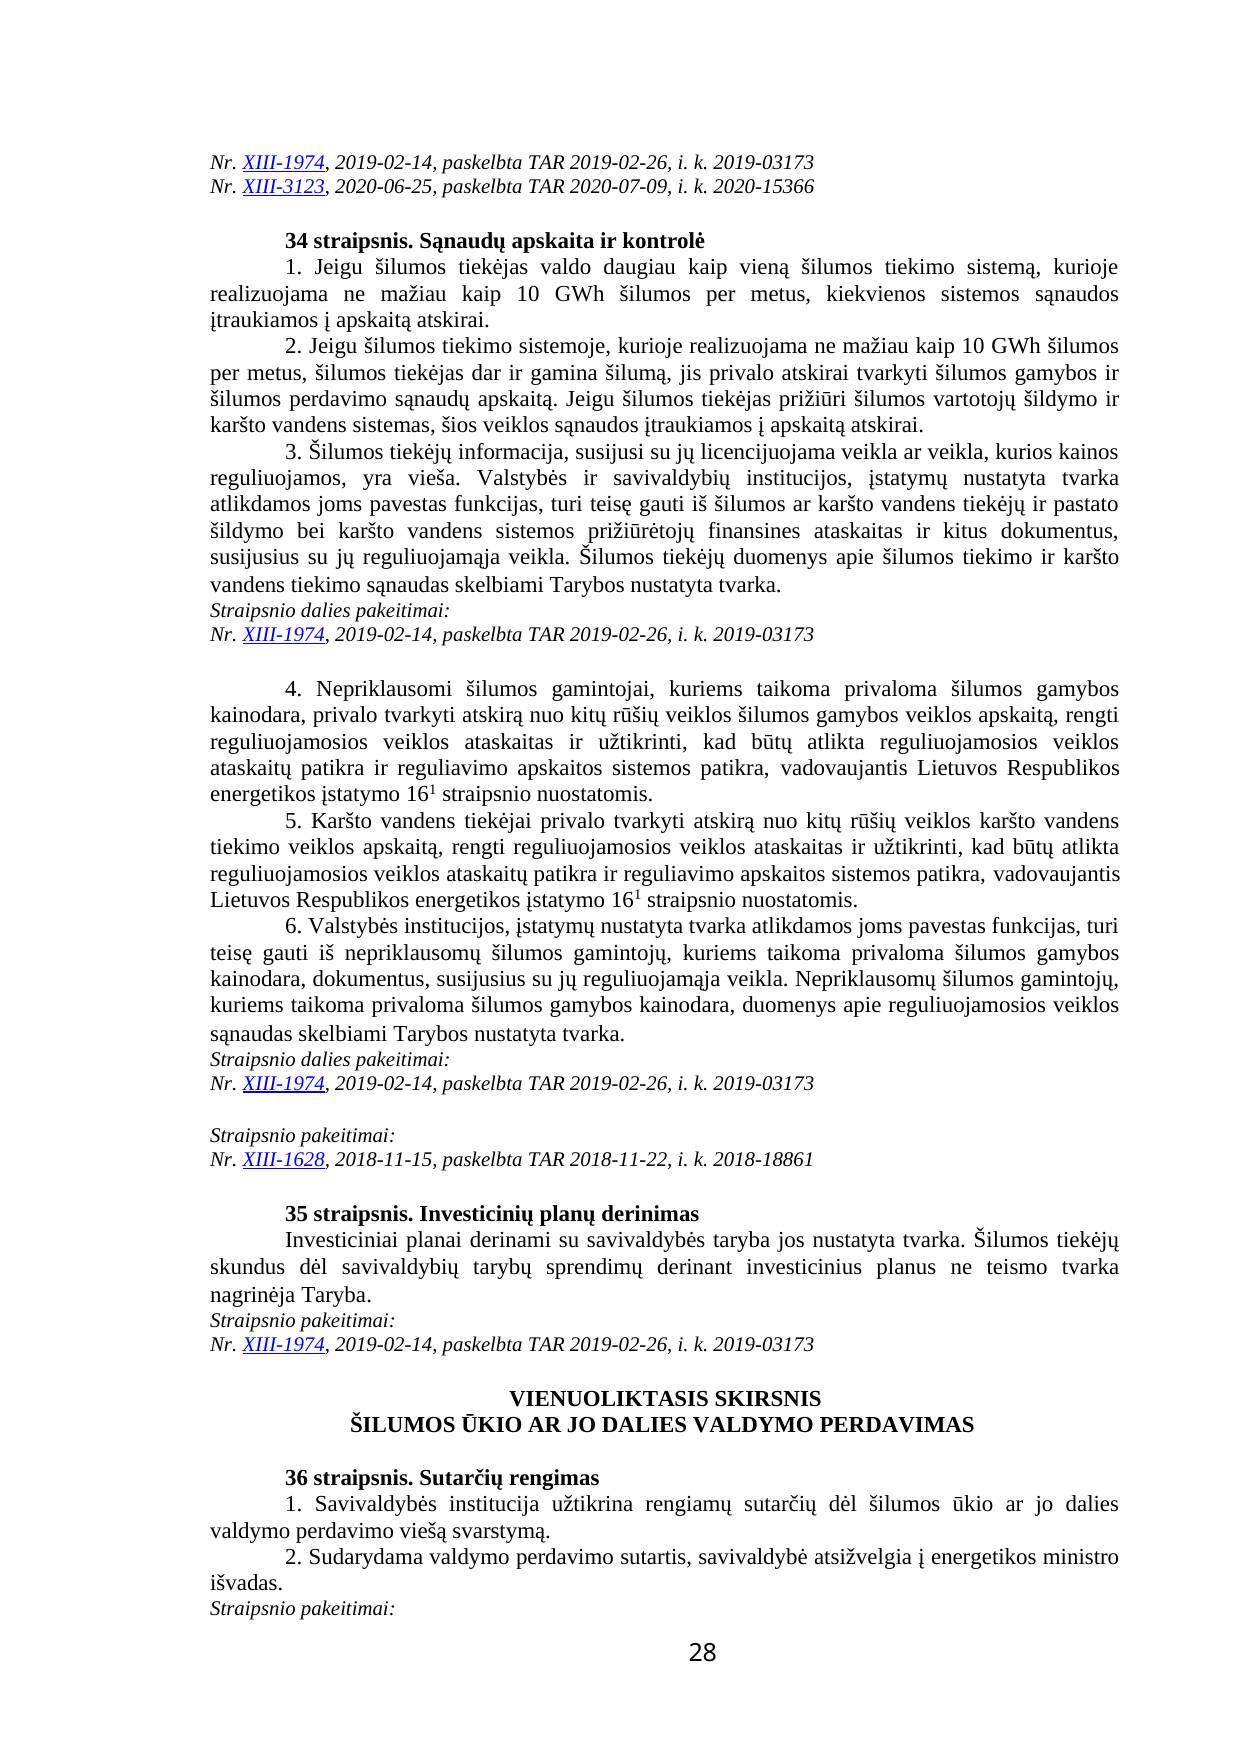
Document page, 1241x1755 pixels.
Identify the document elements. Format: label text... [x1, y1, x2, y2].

text 1. Savivaldybės institucija užtikrina rengiamų sutarčių dėl šilumos ūkio ar jo dalies valdymo perdavimo viešą svarstymą. [210, 1490, 1120, 1543]
text 34 straipsnis. Sąnaudų apskaita ir kontrolė [210, 227, 1120, 253]
text Straipsnio dalies pakeitimai: [210, 598, 1120, 622]
text ŠILUMOS ŪKIO AR JO DALIES VALDYMO PERDAVIMAS [210, 1411, 1120, 1438]
text Nr. XIII-1974, 2019-02-14, paskelbta TAR 2019-02-26, i. k. 2019-03173 [210, 1071, 1120, 1094]
text Straipsnio pakeitimai: [210, 1596, 1120, 1620]
text 36 straipsnis. Sutarčių rengimas [210, 1464, 1120, 1490]
text 5. Karšto vandens tiekėjai privalo tvarkyti atskirą nuo kitų rūšių veiklos karšto vandens tiekimo veiklos apskaitą, rengti reguliuojamosios veiklos ataskaitas ir užtikrinti, kad būtų atlikta reguliuojamosios veiklos ataskaitų patikra ir reguliavimo apskaitos sistemos patikra, vadovaujantis Lietuvos Respublikos energetikos įstatymo 161 straipsnio nuostatomis. [210, 807, 1120, 912]
text Nr. XIII-1628, 2018-11-15, paskelbta TAR 2018-11-22, i. k. 2018-18861 [210, 1147, 1120, 1171]
text Straipsnio pakeitimai: [210, 1123, 1120, 1147]
text 2. Sudarydama valdymo perdavimo sutartis, savivaldybė atsižvelgia į energetikos ministro išvadas. [210, 1543, 1120, 1596]
text 4. Nepriklausomi šilumos gamintojai, kuriems taikoma privaloma šilumos gamybos kainodara, privalo tvarkyti atskirą nuo kitų rūšių veiklos šilumos gamybos veiklos apskaitą, rengti reguliuojamosios veiklos ataskaitas ir užtikrinti, kad būtų atlikta reguliuojamosios veiklos ataskaitų patikra ir reguliavimo apskaitos sistemos patikra, vadovaujantis Lietuvos Respublikos energetikos įstatymo 161 straipsnio nuostatomis. [210, 675, 1120, 807]
text VIENUOLIKTASIS SKIRSNIS [210, 1385, 1120, 1411]
text 35 straipsnis. Investicinių planų derinimas [210, 1200, 1120, 1227]
text Straipsnio dalies pakeitimai: [210, 1046, 1120, 1071]
text Straipsnio pakeitimai: [210, 1308, 1120, 1332]
text Nr. XIII-1974, 2019-02-14, paskelbta TAR 2019-02-26, i. k. 2019-03173 [210, 1332, 1120, 1356]
text 2. Jeigu šilumos tiekimo sistemoje, kurioje realizuojama ne mažiau kaip 10 GWh šilumos per metus, šilumos tiekėjas dar ir gamina šilumą, jis privalo atskirai tvarkyti šilumos gamybos ir šilumos perdavimo sąnaudų apskaitą. Jeigu šilumos tiekėjas prižiūri šilumos vartotojų šildymo ir karšto vandens sistemas, šios veiklos sąnaudos įtraukiamos į apskaitą atskirai. [210, 332, 1120, 438]
text Nr. XIII-1974, 2019-02-14, paskelbta TAR 2019-02-26, i. k. 2019-03173 [210, 622, 1120, 646]
text Investiciniai planai derinami su savivaldybės taryba jos nustatyta tvarka. Šilumos tiekėjų skundus dėl savivaldybių tarybų sprendimų derinant investicinius planus ne teismo tvarka nagrinėja Taryba. [210, 1227, 1120, 1308]
text 3. Šilumos tiekėjų informacija, susijusi su jų licencijuojama veikla ar veikla, kurios kainos reguliuojamos, yra vieša. Valstybės ir savivaldybių institucijos, įstatymų nustatyta tvarka atlikdamos joms pavestas funkcijas, turi teisę gauti iš šilumos ar karšto vandens tiekėjų ir pastato šildymo bei karšto vandens sistemos prižiūrėtojų finansines ataskaitas ir kitus dokumentus, susijusius su jų reguliuojamąja veikla. Šilumos tiekėjų duomenys apie šilumos tiekimo ir karšto vandens tiekimo sąnaudas skelbiami Tarybos nustatyta tvarka. [210, 438, 1120, 598]
text 6. Valstybės institucijos, įstatymų nustatyta tvarka atlikdamos joms pavestas funkcijas, turi teisę gauti iš nepriklausomų šilumos gamintojų, kuriems taikoma privaloma šilumos gamybos kainodara, dokumentus, susijusius su jų reguliuojamąja veikla. Nepriklausomų šilumos gamintojų, kuriems taikoma privaloma šilumos gamybos kainodara, duomenys apie reguliuojamosios veiklos sąnaudas skelbiami Tarybos nustatyta tvarka. [210, 912, 1120, 1046]
text Nr. XIII-1974, 2019-02-14, paskelbta TAR 2019-02-26, i. k. 2019-03173 [210, 150, 1120, 174]
text Nr. XIII-3123, 2020-06-25, paskelbta TAR 2020-07-09, i. k. 2020-15366 [210, 174, 1120, 198]
text 1. Jeigu šilumos tiekėjas valdo daugiau kaip vieną šilumos tiekimo sistemą, kurioje realizuojama ne mažiau kaip 10 GWh šilumos per metus, kiekvienos sistemos sąnaudos įtraukiamos į apskaitą atskirai. [210, 253, 1120, 332]
